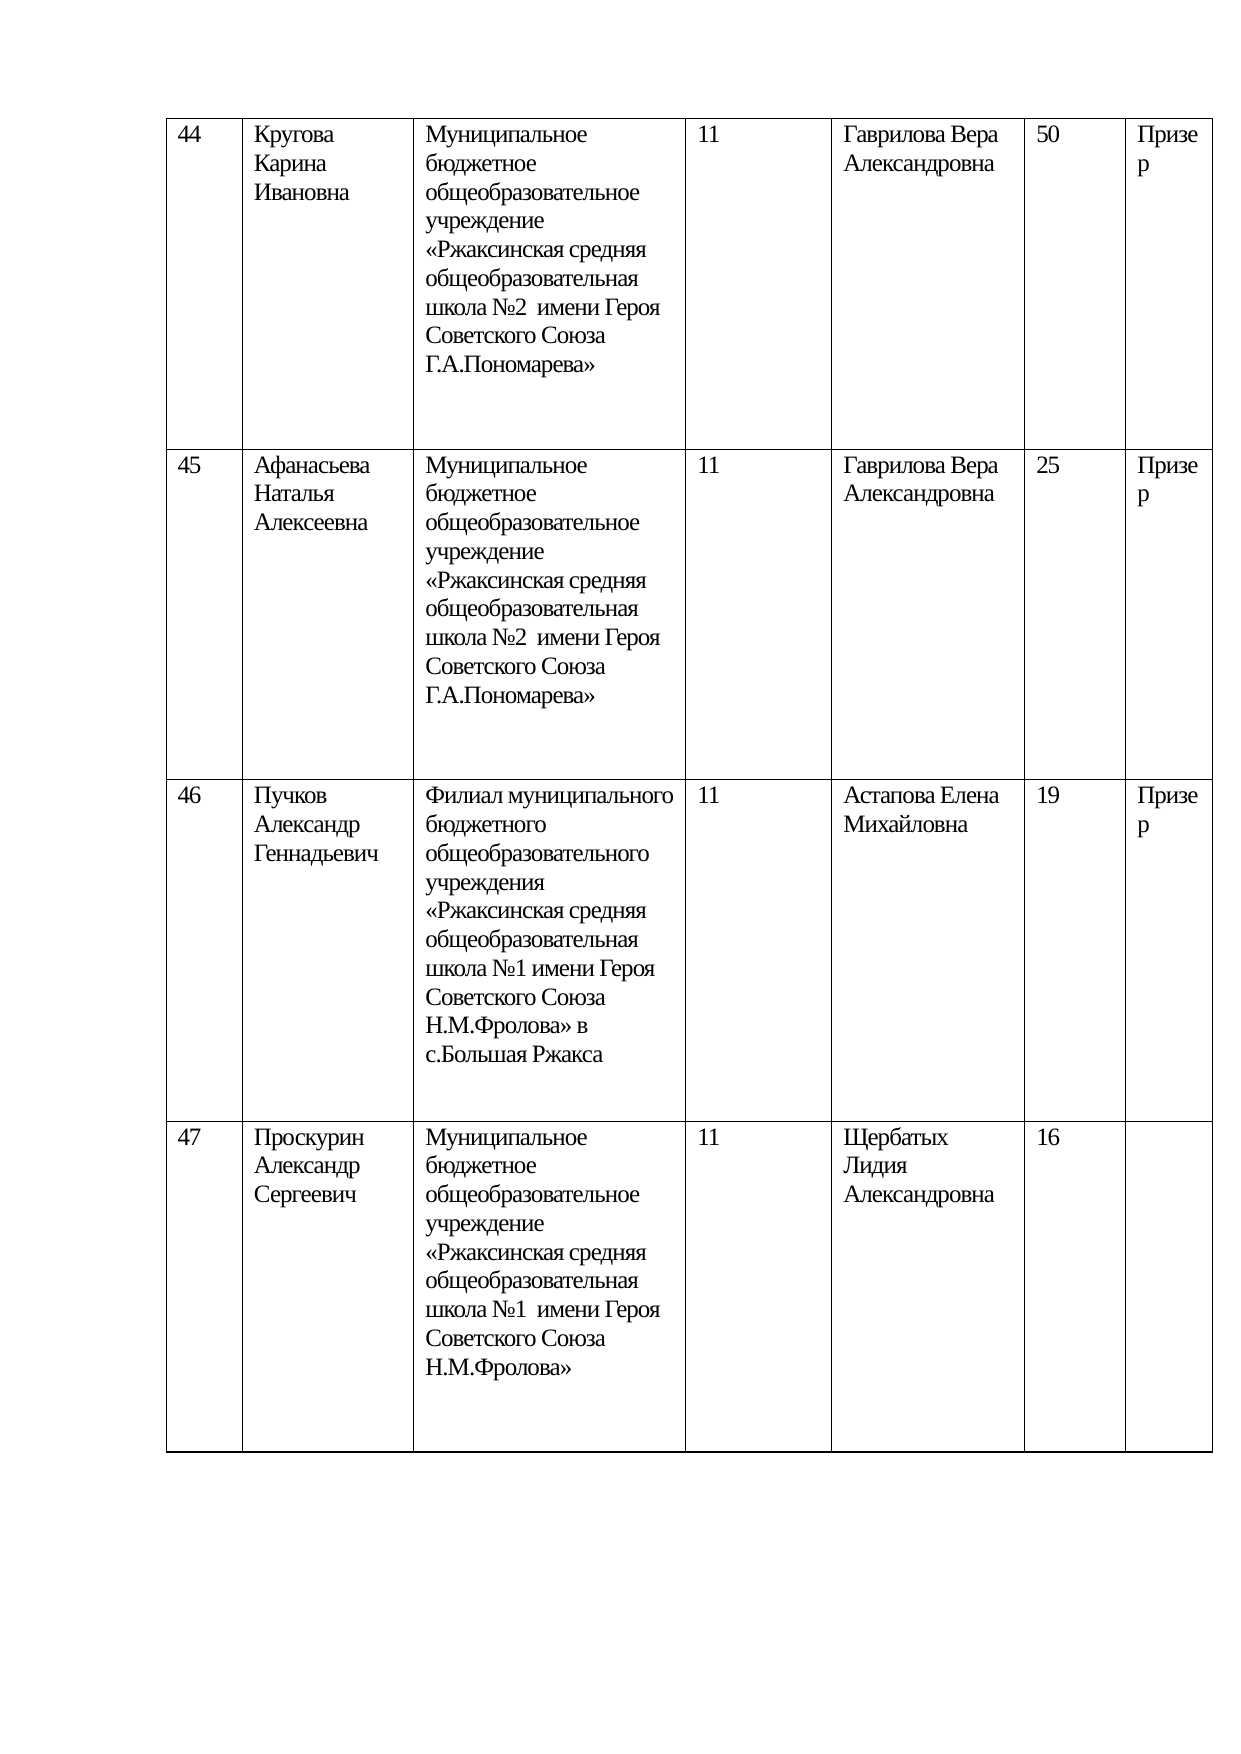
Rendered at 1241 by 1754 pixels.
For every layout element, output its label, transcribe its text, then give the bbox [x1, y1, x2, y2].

table_cell Филиал муниципального бюджетного общеобразовательного учреждения «Ржаксинская средняя общеобразовательная школа №1 имени Героя Советского Союза Н.М.Фролова» в с.Большая Ржакса [414, 780, 685, 1121]
table_cell 11 [686, 1122, 831, 1451]
table_cell Проскурин Александр Сергеевич [243, 1122, 413, 1451]
table_cell 11 [686, 119, 831, 449]
table_cell 19 [1025, 780, 1125, 1121]
table_cell 25 [1025, 450, 1125, 779]
table_cell 44 [167, 119, 242, 449]
table_cell 50 [1025, 119, 1125, 449]
table_cell Щербатых Лидия Александровна [832, 1122, 1024, 1451]
table_cell 46 [167, 780, 242, 1121]
table_cell 47 [167, 1122, 242, 1451]
table_cell Призер [1126, 780, 1212, 1121]
table_cell 45 [167, 450, 242, 779]
table_cell Муниципальное бюджетное общеобразовательное учреждение «Ржаксинская средняя общеобразовательная школа №1 имени Героя Советского Союза Н.М.Фролова» [414, 1122, 685, 1451]
table_cell Призер [1126, 450, 1212, 779]
table_cell Астапова Елена Михайловна [832, 780, 1024, 1121]
table_cell Призер [1126, 119, 1212, 449]
table_cell 11 [686, 780, 831, 1121]
table_cell Пучков Александр Геннадьевич [243, 780, 413, 1121]
table_cell [1126, 1122, 1212, 1451]
table_cell Муниципальное бюджетное общеобразовательное учреждение «Ржаксинская средняя общеобразовательная школа №2 имени Героя Советского Союза Г.А.Пономарева» [414, 450, 685, 779]
table_cell Кругова Карина Ивановна [243, 119, 413, 449]
table_cell Гаврилова Вера Александровна [832, 119, 1024, 449]
table_cell 16 [1025, 1122, 1125, 1451]
table_cell Гаврилова Вера Александровна [832, 450, 1024, 779]
table_cell Афанасьева Наталья Алексеевна [243, 450, 413, 779]
table_cell Муниципальное бюджетное общеобразовательное учреждение «Ржаксинская средняя общеобразовательная школа №2 имени Героя Советского Союза Г.А.Пономарева» [414, 119, 685, 449]
table_cell 11 [686, 450, 831, 779]
